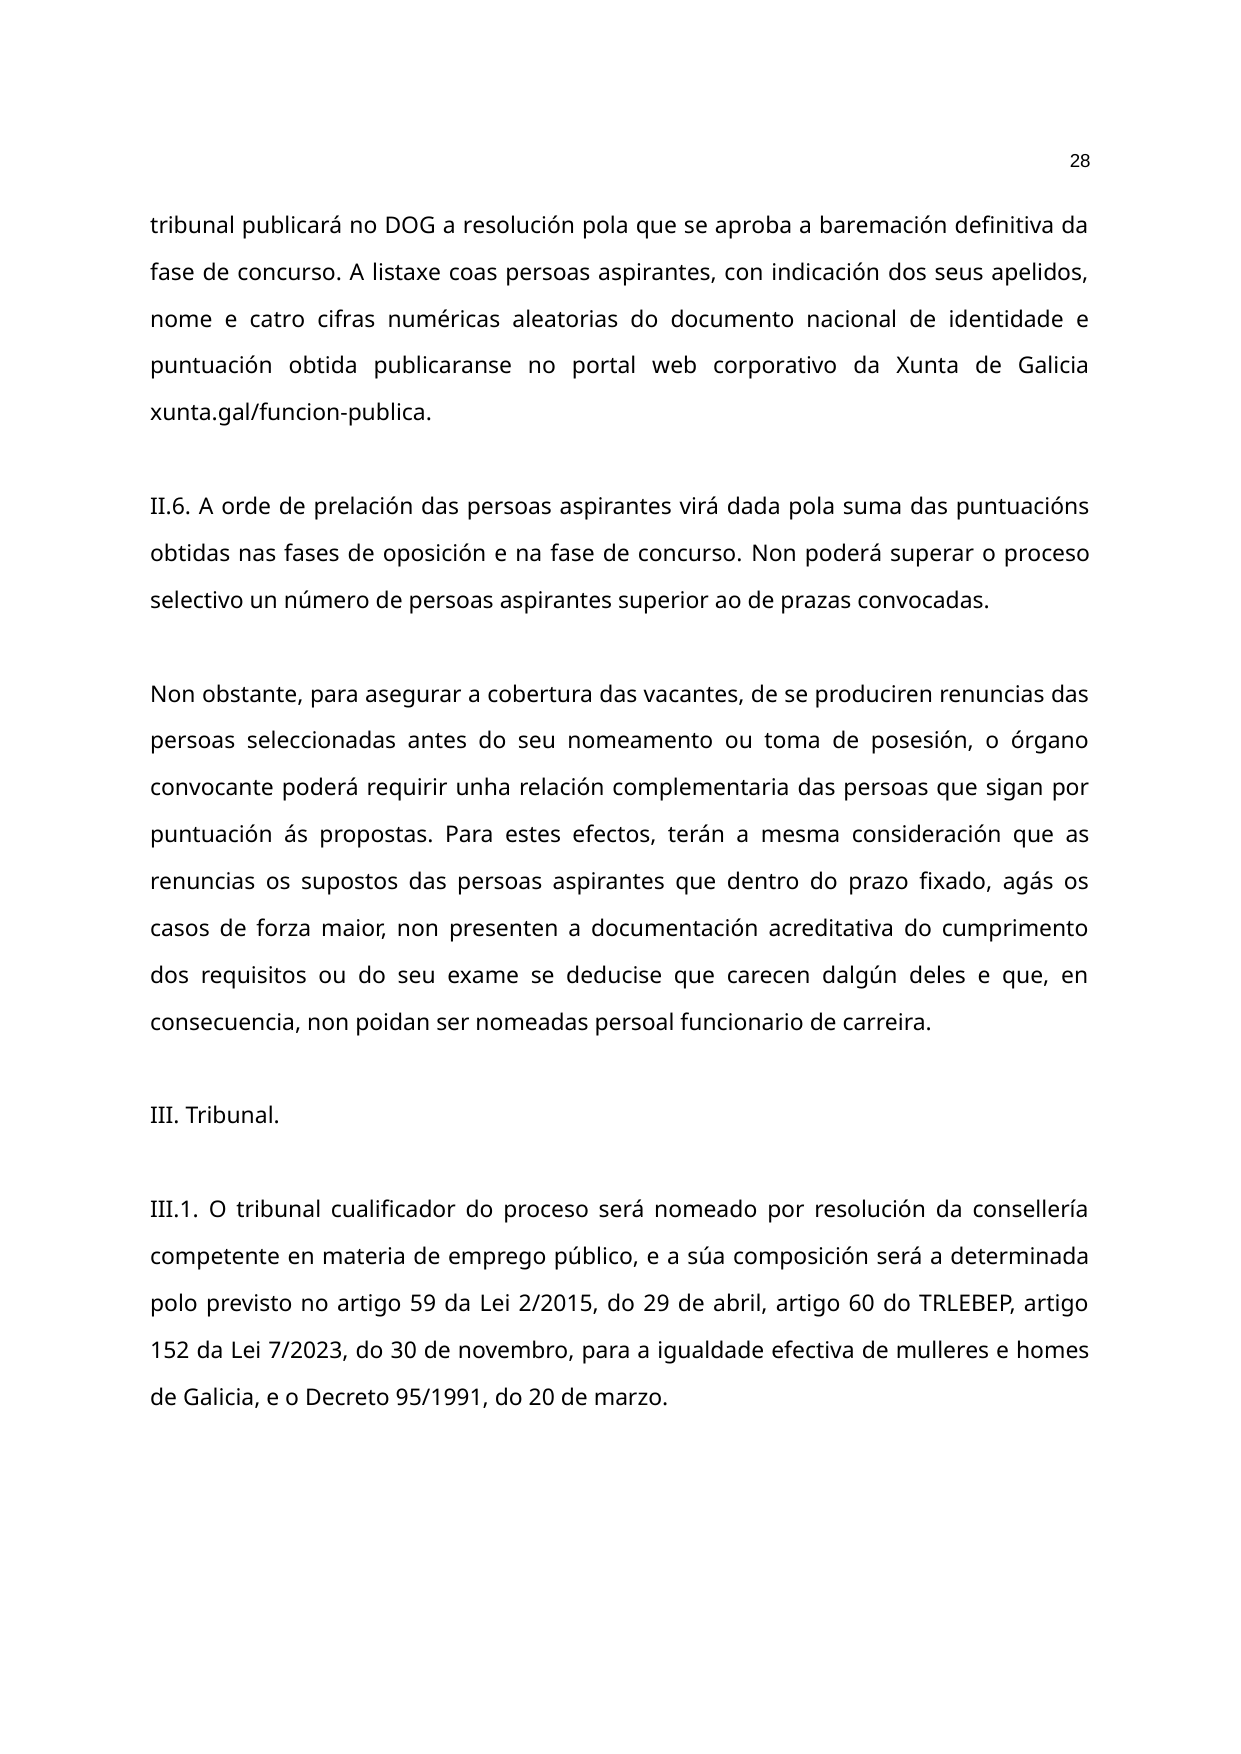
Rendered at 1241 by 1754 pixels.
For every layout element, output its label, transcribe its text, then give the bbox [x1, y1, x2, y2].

text II.6. A orde de prelación das persoas aspirantes virá dada pola suma das puntuacións obtidas nas fases de oposición e na fase de concurso. Non poderá superar o proceso selectivo un número de persoas aspirantes superior ao de prazas convocadas. [150, 490, 1090, 615]
text III. Tribunal. [150, 1099, 1090, 1131]
text III.1. O tribunal cualificador do proceso será nomeado por resolución da consellería competente en materia de emprego público, e a súa composición será a determinada polo previsto no artigo 59 da Lei 2/2015, do 29 de abril, artigo 60 do TRLEBEP, artigo 152 da Lei 7/2023, do 30 de novembro, para a igualdade efectiva de mulleres e homes de Galicia, e o Decreto 95/1991, do 20 de marzo. [150, 1193, 1090, 1412]
text tribunal publicará no DOG a resolución pola que se aproba a baremación definitiva da fase de concurso. A listaxe coas persoas aspirantes, con indicación dos seus apelidos, nome e catro cifras numéricas aleatorias do documento nacional de identidade e puntuación obtida publicaranse no portal web corporativo da Xunta de Galicia xunta.gal/funcion-publica. [150, 209, 1090, 428]
text Non obstante, para asegurar a cobertura das vacantes, de se produciren renuncias das persoas seleccionadas antes do seu nomeamento ou toma de posesión, o órgano convocante poderá requirir unha relación complementaria das persoas que sigan por puntuación ás propostas. Para estes efectos, terán a mesma consideración que as renuncias os supostos das persoas aspirantes que dentro do prazo fixado, agás os casos de forza maior, non presenten a documentación acreditativa do cumprimento dos requisitos ou do seu exame se deducise que carecen dalgún deles e que, en consecuencia, non poidan ser nomeadas persoal funcionario de carreira. [150, 678, 1090, 1037]
